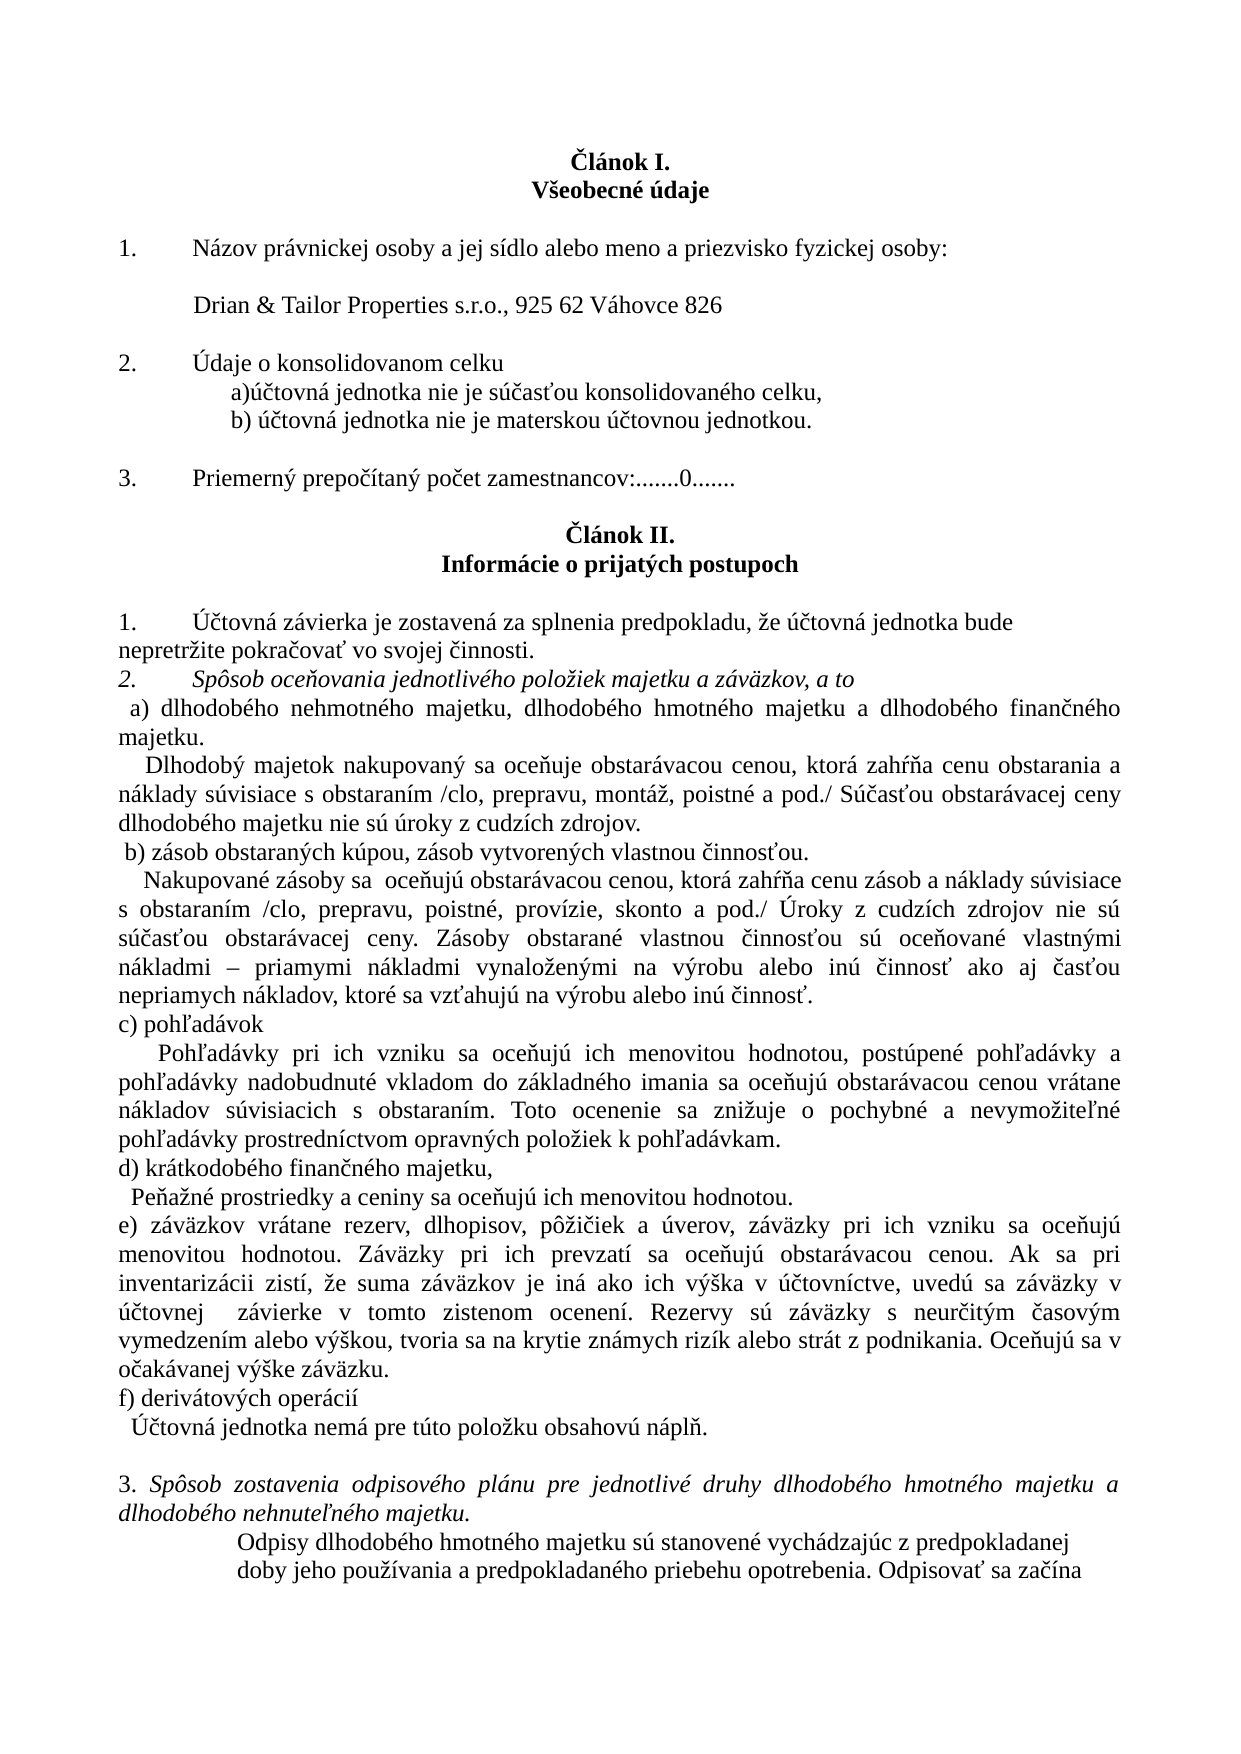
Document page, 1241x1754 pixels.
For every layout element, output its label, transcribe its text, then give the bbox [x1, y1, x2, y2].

text Účtovná jednotka nemá pre túto položku obsahovú náplň. [118, 1412, 1122, 1441]
text Článok I. [118, 147, 1122, 176]
list Názov právnickej osoby a jej sídlo alebo meno a priezvisko fyzickej osoby: [118, 233, 1122, 262]
text b) účtovná jednotka nie je materskou účtovnou jednotkou. [118, 406, 1122, 434]
text c) pohľadávok [118, 1009, 1122, 1038]
list Údaje o konsolidovanom celku [118, 348, 1122, 377]
list Priemerný prepočítaný počet zamestnancov:.......0....... [118, 463, 1122, 492]
text nepretržite pokračovať vo svojej činnosti. [118, 636, 1122, 664]
text Dlhodobý majetok nakupovaný sa oceňuje obstarávacou cenou, ktorá zahŕňa cenu obstarania a náklady súvisiace s obstaraním /clo, prepravu, montáž, poistné a pod./ Súčasťou obstarávacej ceny dlhodobého majetku nie sú úroky z cudzích zdrojov. [118, 751, 1122, 837]
text b) zásob obstaraných kúpou, zásob vytvorených vlastnou činnosťou. [118, 837, 1122, 866]
text Pohľadávky pri ich vzniku sa oceňujú ich menovitou hodnotou, postúpené pohľadávky a pohľadávky nadobudnuté vkladom do základného imania sa oceňujú obstarávacou cenou vrátane nákladov súvisiacich s obstaraním. Toto ocenenie sa znižuje o pochybné a nevymožiteľné pohľadávky prostredníctvom opravných položiek k pohľadávkam. [118, 1038, 1122, 1153]
text Všeobecné údaje [118, 176, 1122, 204]
text e) záväzkov vrátane rezerv, dlhopisov, pôžičiek a úverov, záväzky pri ich vzniku sa oceňujú menovitou hodnotou. Záväzky pri ich prevzatí sa oceňujú obstarávacou cenou. Ak sa pri inventarizácii zistí, že suma záväzkov je iná ako ich výška v účtovníctve, uvedú sa záväzky v účtovnej závierke v tomto zistenom ocenení. Rezervy sú záväzky s neurčitým časovým vymedzením alebo výškou, tvoria sa na krytie známych rizík alebo strát z podnikania. Oceňujú sa v očakávanej výške záväzku. [118, 1211, 1122, 1383]
text Informácie o prijatých postupoch [118, 549, 1122, 578]
text doby jeho používania a predpokladaného priebehu opotrebenia. Odpisovať sa začína [118, 1556, 1122, 1584]
list Účtovná závierka je zostavená za splnenia predpokladu, že účtovná jednotka bude [118, 607, 1122, 636]
text 3. Spôsob zostavenia odpisového plánu pre jednotlivé druhy dlhodobého hmotného majetku a dlhodobého nehnuteľného majetku. [118, 1469, 1122, 1527]
text d) krátkodobého finančného majetku, [118, 1153, 1122, 1182]
text Drian & Tailor Properties s.r.o., 925 62 Váhovce 826 [118, 291, 1122, 319]
text a)účtovná jednotka nie je súčasťou konsolidovaného celku, [118, 377, 1122, 406]
text Nakupované zásoby sa oceňujú obstarávacou cenou, ktorá zahŕňa cenu zásob a náklady súvisiace s obstaraním /clo, prepravu, poistné, provízie, skonto a pod./ Úroky z cudzích zdrojov nie sú súčasťou obstarávacej ceny. Zásoby obstarané vlastnou činnosťou sú oceňované vlastnými nákladmi – priamymi nákladmi vynaloženými na výrobu alebo inú činnosť ako aj časťou nepriamych nákladov, ktoré sa vzťahujú na výrobu alebo inú činnosť. [118, 866, 1122, 1009]
list Spôsob oceňovania jednotlivého položiek majetku a záväzkov, a to [118, 664, 1122, 693]
text f) derivátových operácií [118, 1383, 1122, 1412]
text a) dlhodobého nehmotného majetku, dlhodobého hmotného majetku a dlhodobého finančného majetku. [118, 693, 1122, 751]
text Článok II. [118, 521, 1122, 549]
text Peňažné prostriedky a ceniny sa oceňujú ich menovitou hodnotou. [118, 1182, 1122, 1211]
text Odpisy dlhodobého hmotného majetku sú stanovené vychádzajúc z predpokladanej [118, 1527, 1122, 1556]
